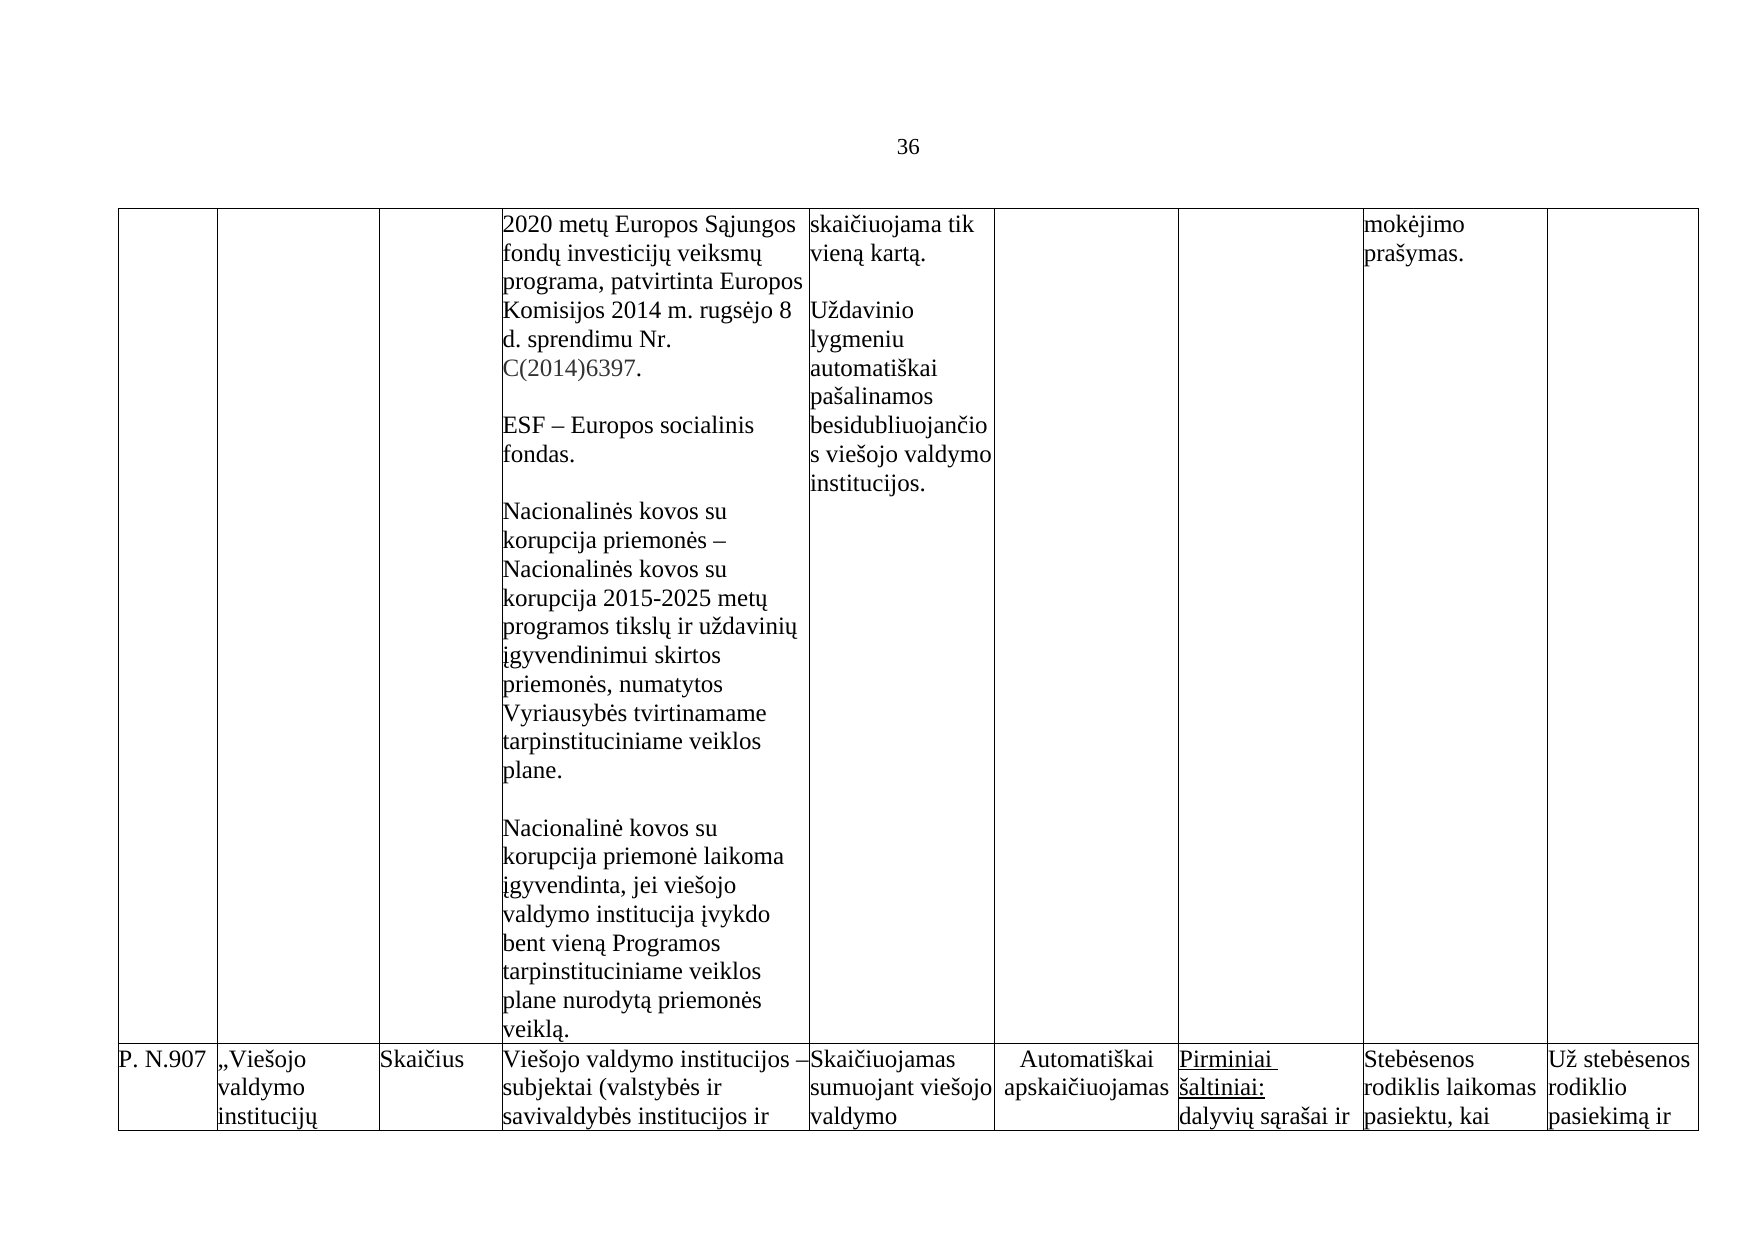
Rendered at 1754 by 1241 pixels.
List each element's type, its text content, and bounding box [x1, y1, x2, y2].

table_cell Pirminiai šaltiniai: dalyvių sąrašai ir [1179, 1044, 1363, 1130]
table_cell Viešojo valdymo institucijos – subjektai (valstybės ir savivaldybės institucijos ir [503, 1044, 809, 1130]
table_cell Stebėsenos rodiklis laikomas pasiektu, kai [1364, 1044, 1547, 1130]
table_cell [1179, 209, 1363, 1043]
table_cell mokėjimo prašymas. [1364, 209, 1547, 1043]
table_cell [380, 209, 502, 1043]
table_cell 2020 metų Europos Sąjungos fondų investicijų veiksmų programa, patvirtinta Europos Komisijos 2014 m. rugsėjo 8 d. sprendimu Nr. C(2014)6397. ESF – Europos socialinis fondas. Nacionalinės kovos su korupcija priemonės –Nacionalinės kovos su korupcija 2015-2025 metų programos tikslų ir uždavinių įgyvendinimui skirtos priemonės, numatytos Vyriausybės tvirtinamame tarpinstituciniame veiklos plane. Nacionalinė kovos su korupcija priemonė laikoma įgyvendinta, jei viešojo valdymo institucija įvykdo bent vieną Programos tarpinstituciniame veiklos plane nurodytą priemonės veiklą. [503, 209, 809, 1043]
table_cell Už stebėsenos rodiklio pasiekimą ir [1548, 1044, 1698, 1130]
table_cell [995, 209, 1178, 1043]
table_cell [1548, 209, 1698, 1043]
table_cell „Viešojo valdymo institucijų [218, 1044, 379, 1130]
table_cell Skaičius [380, 1044, 502, 1130]
table_cell skaičiuojama tik vieną kartą. Uždavinio lygmeniu automatiškai pašalinamos besidubliuojančios viešojo valdymo institucijos. [810, 209, 994, 1043]
table_cell Skaičiuojamas sumuojant viešojo valdymo [810, 1044, 994, 1130]
table_cell [218, 209, 379, 1043]
table_cell P. N.907 [119, 1044, 217, 1130]
table_cell [119, 209, 217, 1043]
table_cell Automatiškai apskaičiuojamas [995, 1044, 1178, 1130]
